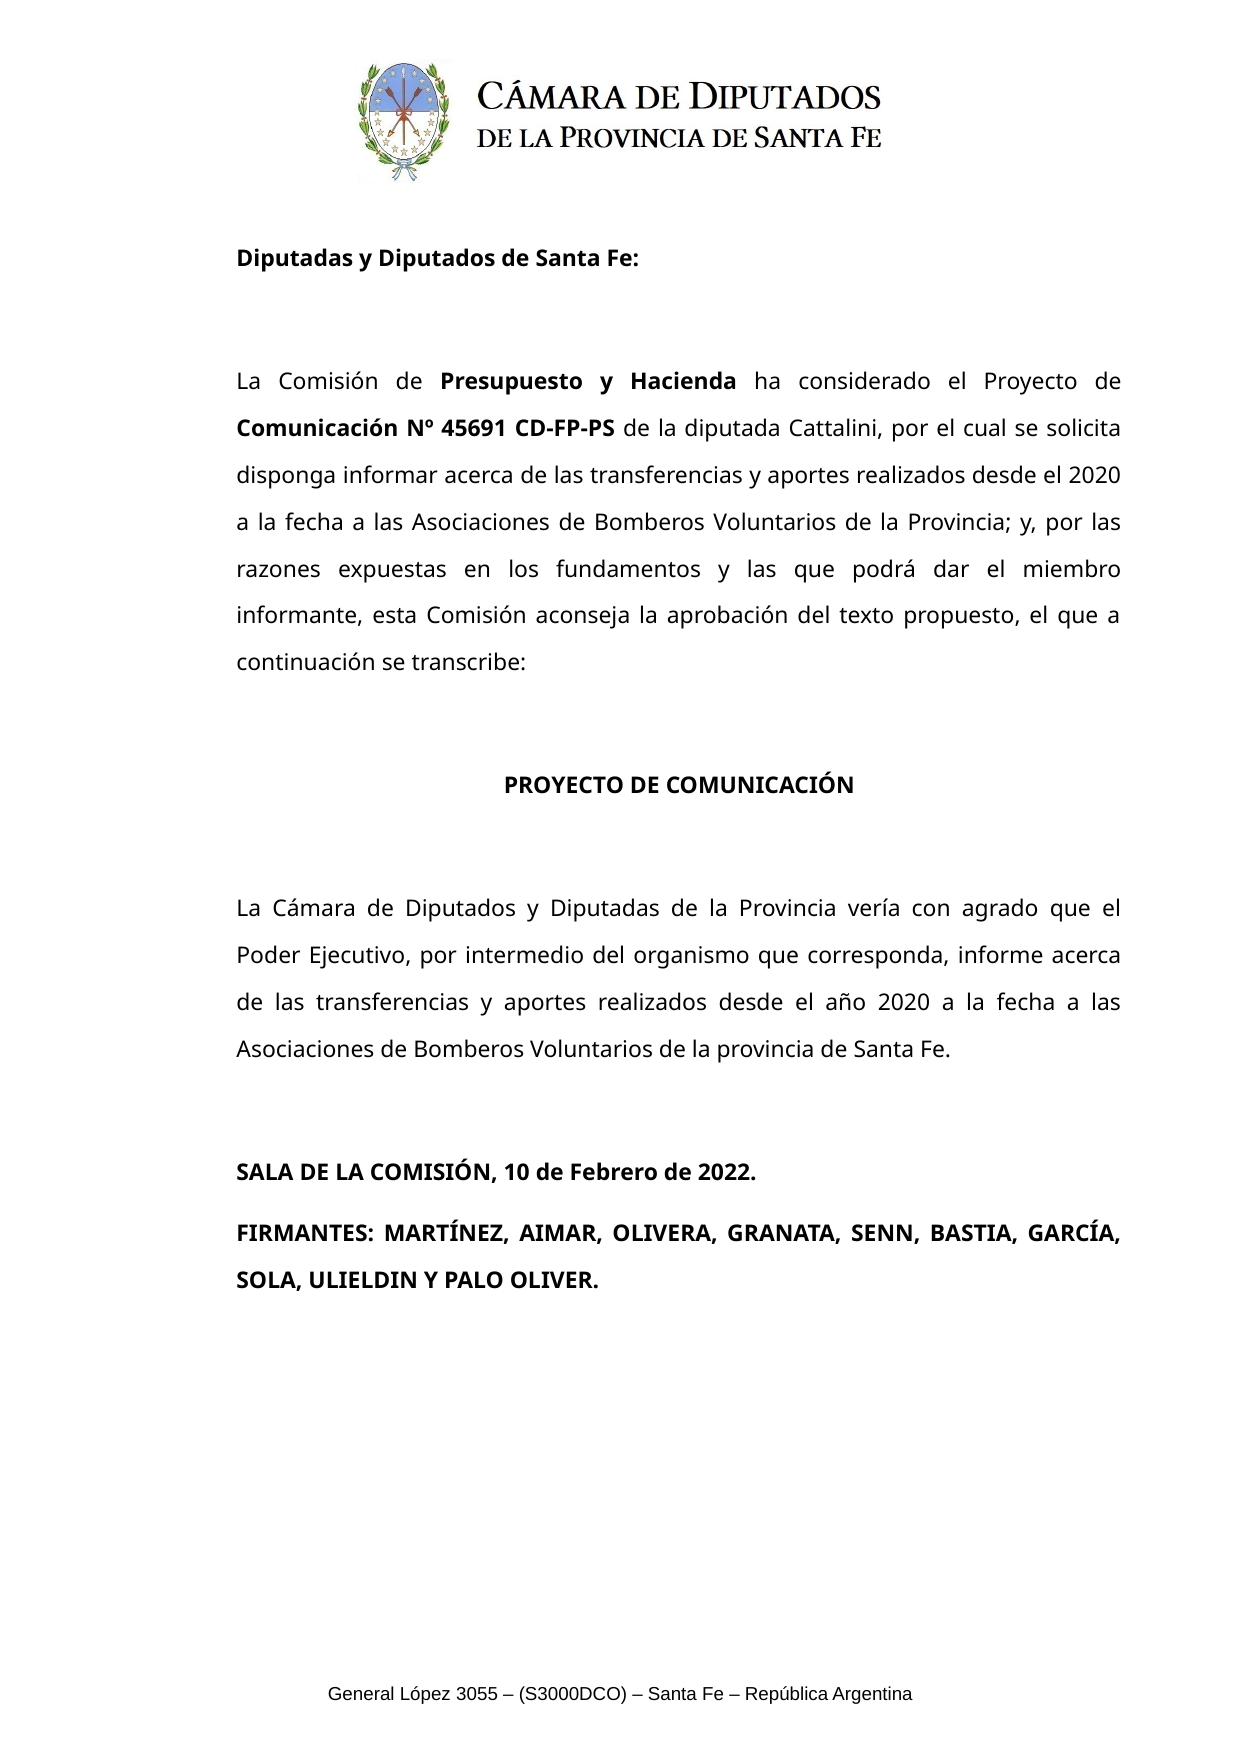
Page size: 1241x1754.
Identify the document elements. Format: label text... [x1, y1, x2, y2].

text PROYECTO DE COMUNICACIÓN [236, 769, 1122, 801]
text SALA DE LA COMISIÓN, 10 de Febrero de 2022. [236, 1156, 1122, 1187]
text Diputadas y Diputados de Santa Fe: [236, 242, 1122, 273]
picture [354, 59, 886, 183]
text La Cámara de Diputados y Diputadas de la Provincia vería con agrado que el Poder Ejecutivo, por intermedio del organismo que corresponda, informe acerca de las transferencias y aportes realizados desde el año 2020 a la fecha a las Asociaciones de Bomberos Voluntarios de la provincia de Santa Fe. [236, 892, 1122, 1064]
text La Comisión de Presupuesto y Hacienda ha considerado el Proyecto de Comunicación Nº 45691 CD-FP-PS de la diputada Cattalini, por el cual se solicita disponga informar acerca de las transferencias y aportes realizados desde el 2020 a la fecha a las Asociaciones de Bomberos Voluntarios de la Provincia; y, por las razones expuestas en los fundamentos y las que podrá dar el miembro informante, esta Comisión aconseja la aprobación del texto propuesto, el que a continuación se transcribe: [236, 365, 1122, 678]
text FIRMANTES: MARTÍNEZ, AIMAR, OLIVERA, GRANATA, SENN, BASTIA, GARCÍA, SOLA, ULIELDIN Y PALO OLIVER. [236, 1217, 1122, 1295]
